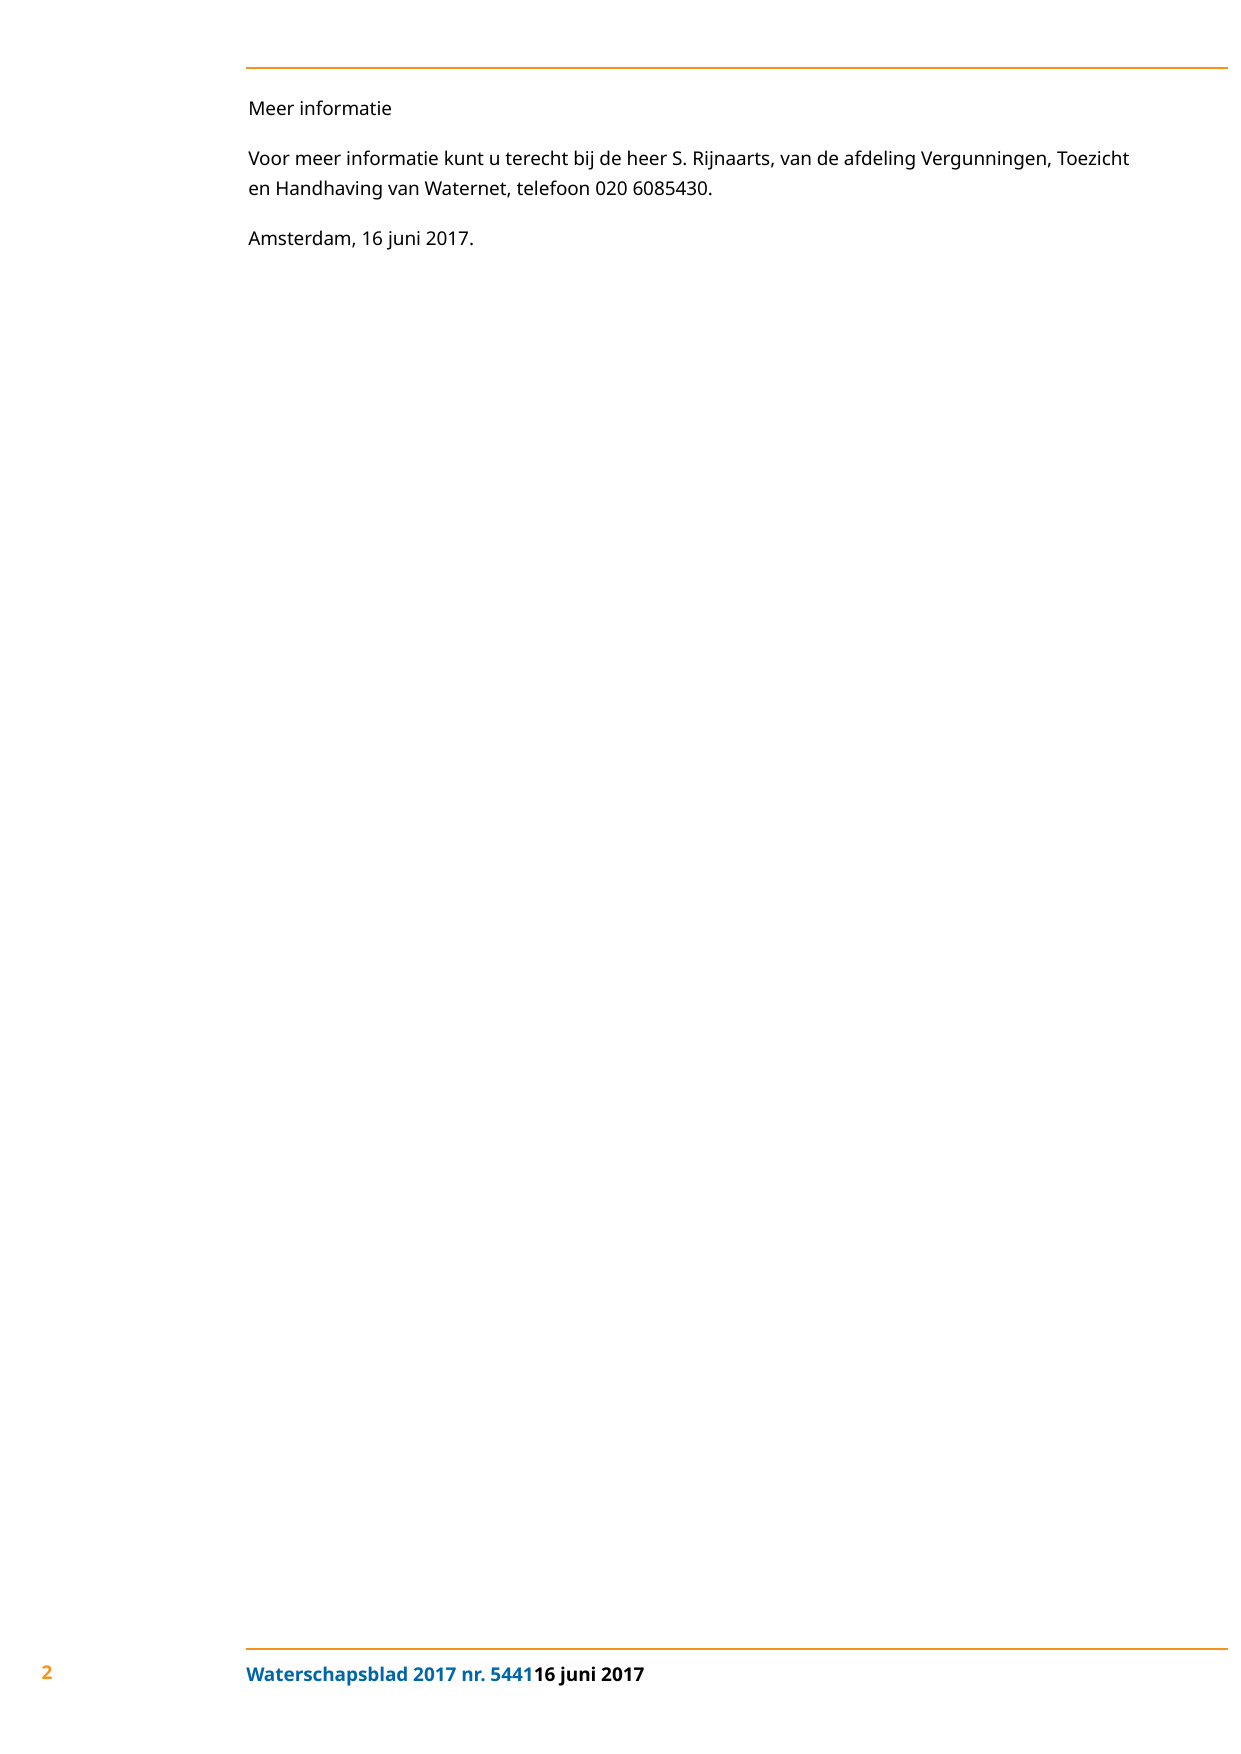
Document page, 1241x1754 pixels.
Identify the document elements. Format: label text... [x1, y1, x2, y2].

text Voor meer informatie kunt u terecht bij de heer S. Rijnaarts, van de afdeling Vergunningen, Toezicht en Handhaving van Waternet, telefoon 020 6085430. [248, 145, 1152, 201]
picture [41, 47, 231, 172]
text Meer informatie [248, 95, 1152, 121]
text Amsterdam, 16 juni 2017. [248, 225, 1152, 251]
